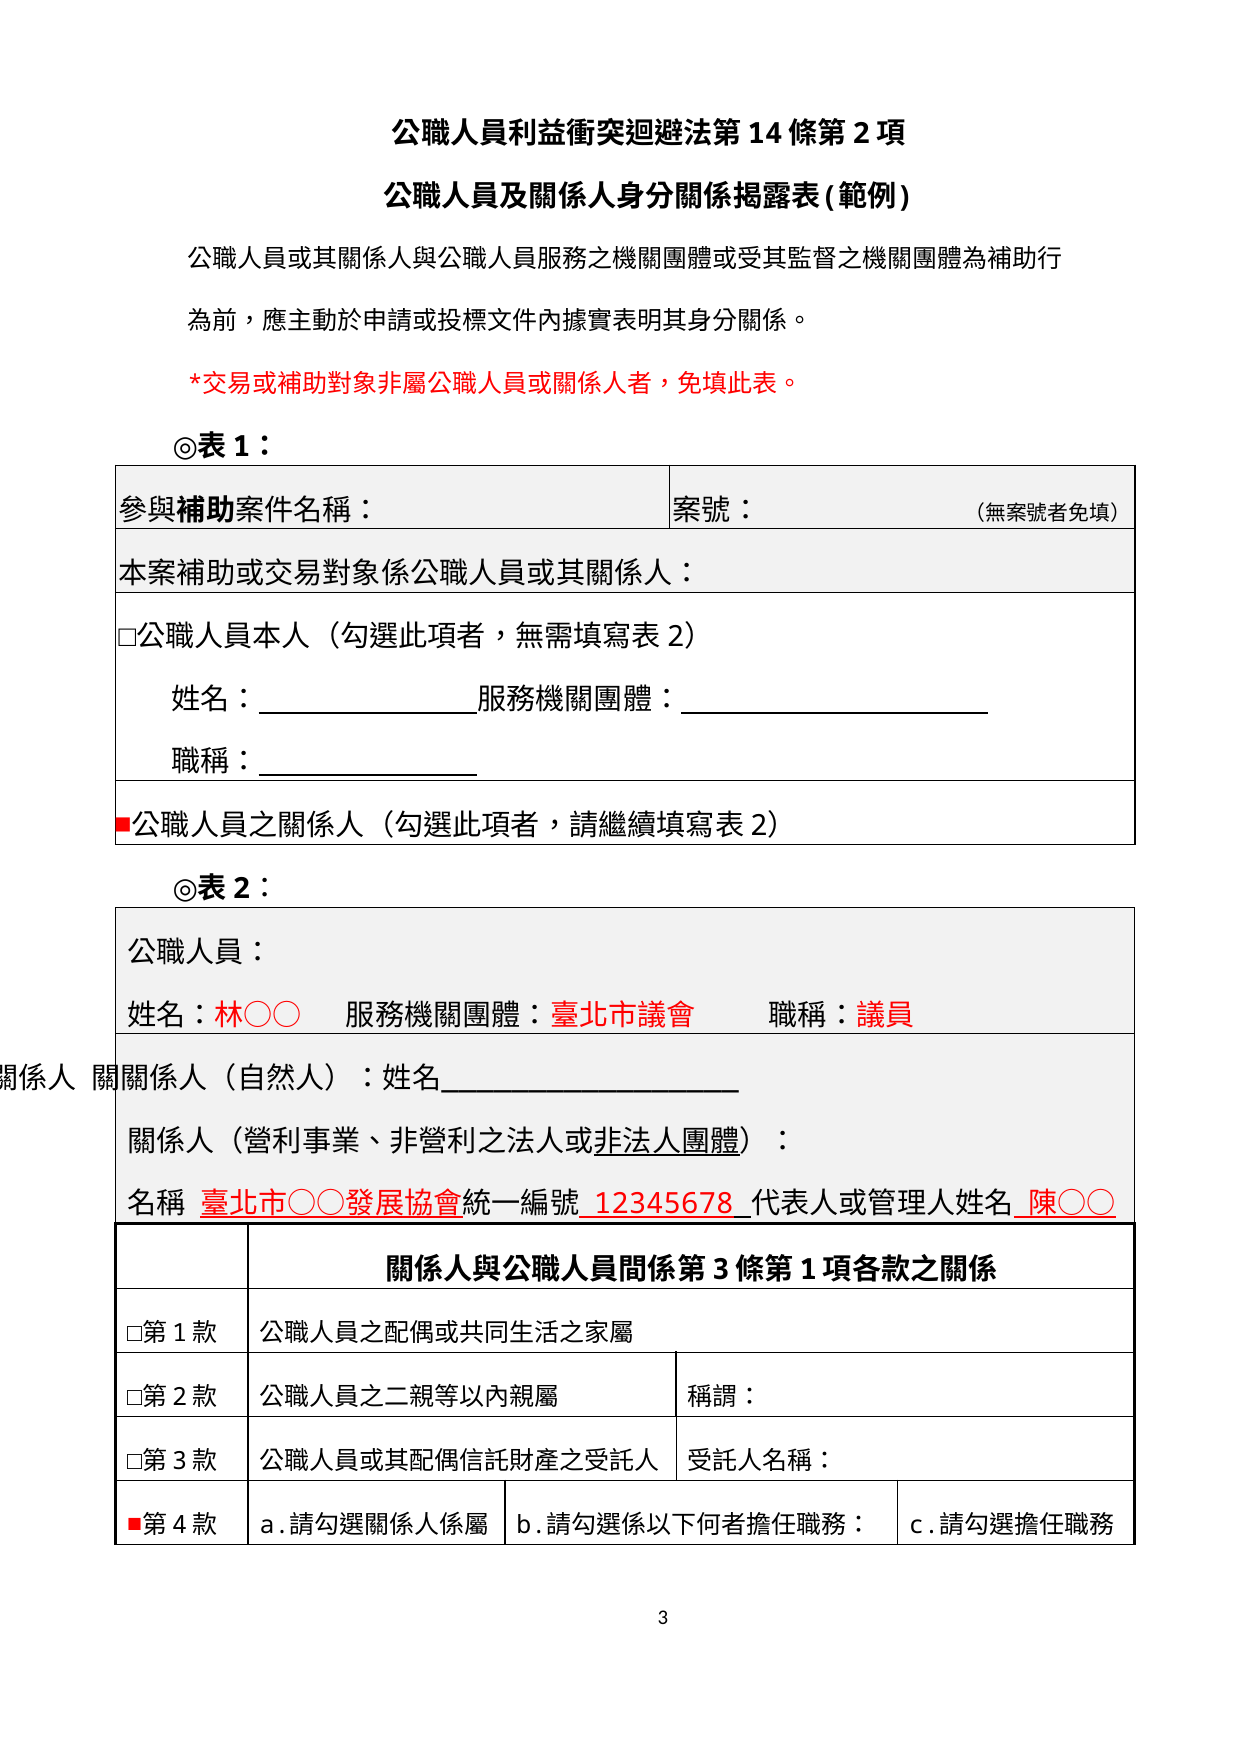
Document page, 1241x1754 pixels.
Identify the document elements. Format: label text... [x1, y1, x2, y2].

table_header 案號： （無案號者免填） [670, 466, 1134, 528]
table_cell 關係人 關關係人（自然人）：姓名_________________ 關係人（營利事業、非營利之法人或非法人團體）： 名稱 臺北市○○發展協會統一編號 12345678 代表人或管理人姓名 陳○○ [116, 1034, 1134, 1222]
table_cell 公職人員或其配偶信託財產之受託人 [249, 1417, 676, 1479]
text 公職人員及關係人身分關係揭露表(範例) [49, 152, 1240, 214]
table_cell 關係人與公職人員間係第3條第1項各款之關係 [249, 1225, 1133, 1287]
table_cell □第1款 [117, 1289, 247, 1351]
table_cell a.請勾選關係人係屬 [249, 1481, 504, 1544]
text ◎表1： [114, 402, 1168, 464]
table_cell 公職人員之二親等以內親屬 [249, 1353, 675, 1416]
table_cell 本案補助或交易對象係公職人員或其關係人： [116, 529, 1134, 592]
text *交易或補助對象非屬公職人員或關係人者，免填此表。 [187, 339, 1063, 402]
table_cell 稱謂： [677, 1353, 1133, 1416]
table_cell c.請勾選擔任職務 [898, 1481, 1133, 1544]
table_cell □第3款 [117, 1417, 247, 1479]
table_cell □公職人員本人（勾選此項者，無需填寫表2） 姓名： 服務機關團體： 職稱： [116, 593, 1134, 780]
table_cell 公職人員之配偶或共同生活之家屬 [249, 1289, 1133, 1351]
table_cell □第2款 [117, 1353, 247, 1416]
table_cell [117, 1225, 247, 1287]
table_header 參與補助案件名稱： [116, 466, 669, 528]
text 公職人員利益衝突迴避法第14條第2項 [49, 89, 1240, 152]
table_cell b.請勾選係以下何者擔任職務： [506, 1481, 897, 1544]
table_cell ■第4款 [117, 1481, 247, 1544]
text 公職人員或其關係人與公職人員服務之機關團體或受其監督之機關團體為補助行為前，應主動於申請或投標文件內據實表明其身分關係。 [187, 214, 1063, 339]
text ◎表2： [114, 845, 1168, 907]
table_header 公職人員： 姓名：林○○ 服務機關團體：臺北市議會 職稱：議員 [116, 908, 1134, 1033]
table_cell 受託人名稱： [677, 1417, 1133, 1479]
table_cell ■公職人員之關係人（勾選此項者，請繼續填寫表2） [116, 781, 1134, 844]
